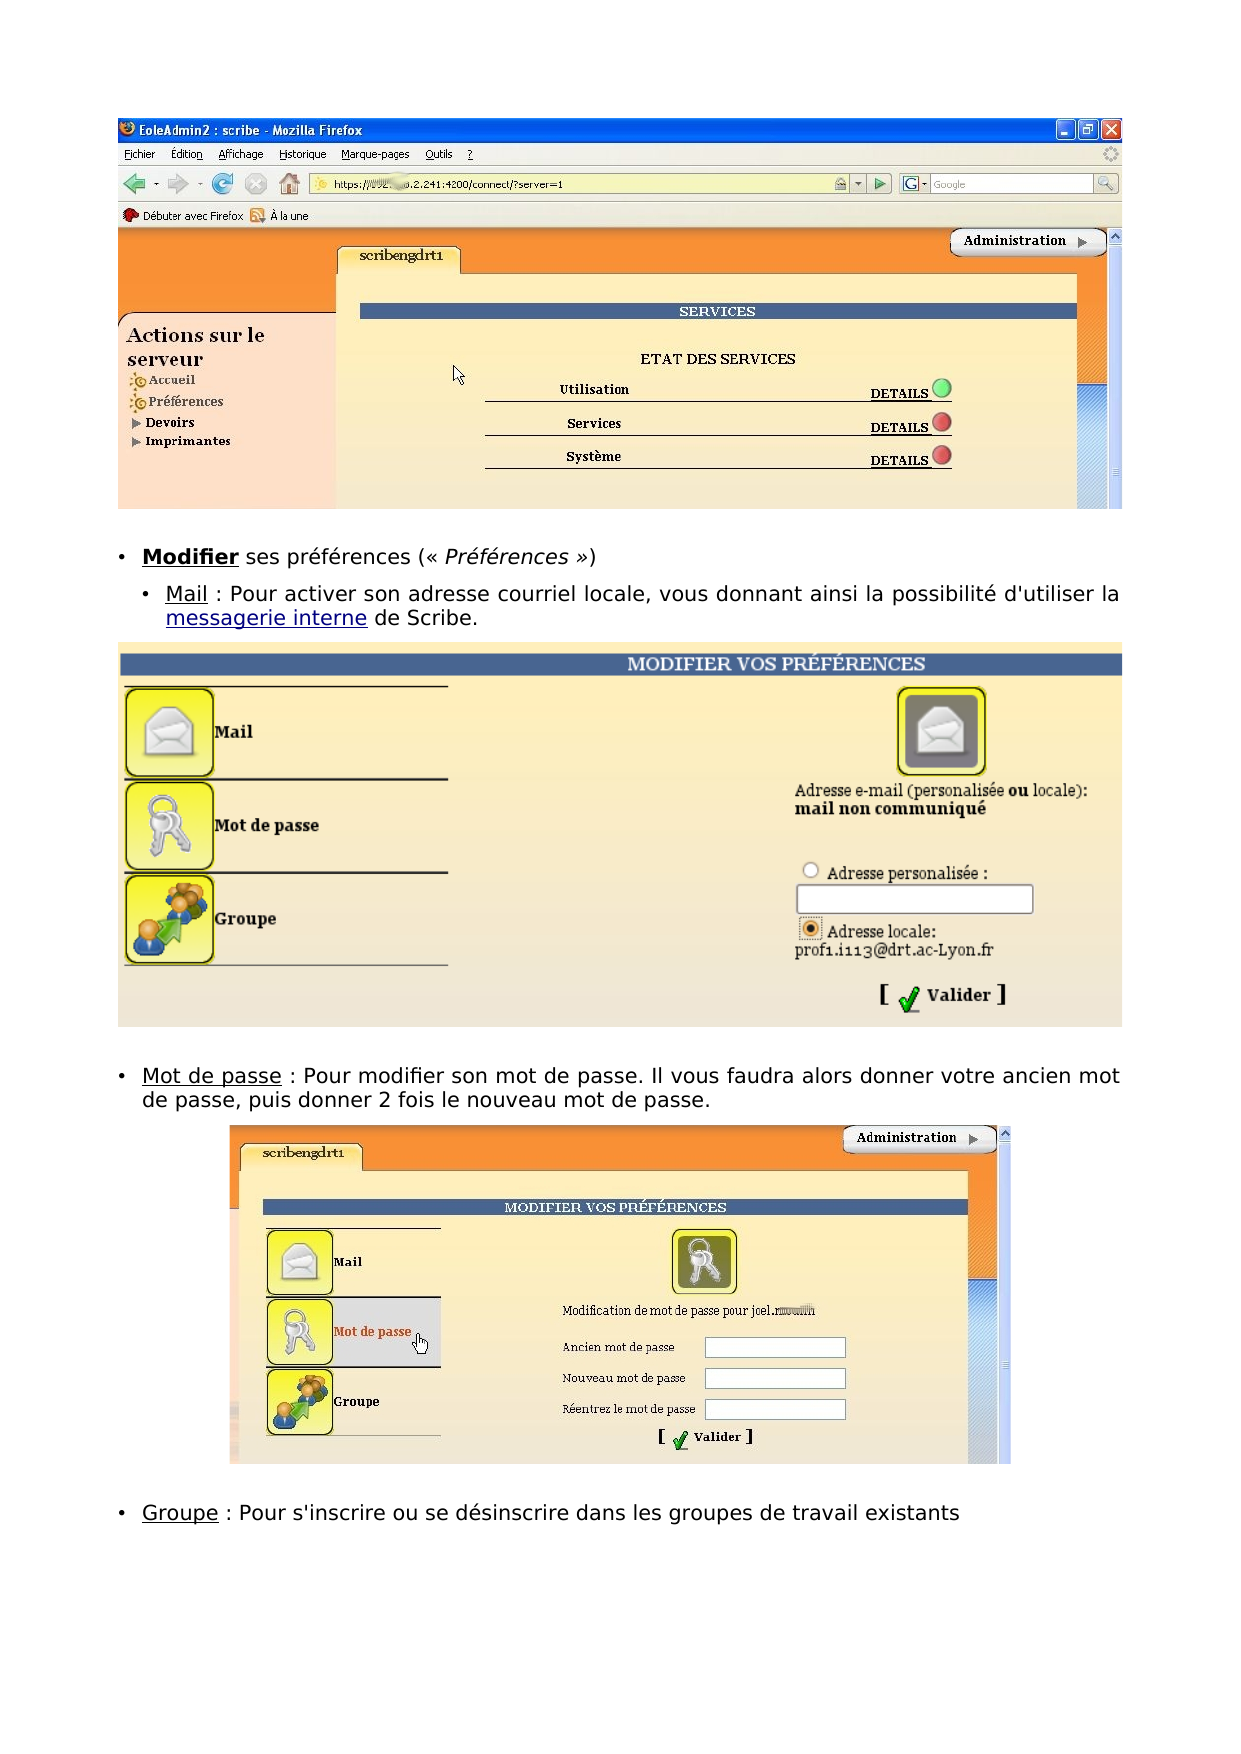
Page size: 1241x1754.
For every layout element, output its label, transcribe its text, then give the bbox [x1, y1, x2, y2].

list Mail : Pour activer son adresse courriel locale, vous donnant ainsi la possibilité d'utiliser la messagerie interne de Scribe. [142, 582, 1122, 630]
picture [118, 118, 1123, 509]
list Mot de passe : Pour modifier son mot de passe. Il vous faudra alors donner votre ancien mot de passe, puis donner 2 fois le nouveau mot de passe. [118, 1064, 1122, 1112]
picture [118, 642, 1123, 1027]
list Modifier ses préférences (« Préférences ») [118, 545, 1122, 569]
list Groupe : Pour s'inscrire ou se désinscrire dans les groupes de travail existants [118, 1501, 1122, 1525]
picture [229, 1125, 1011, 1464]
